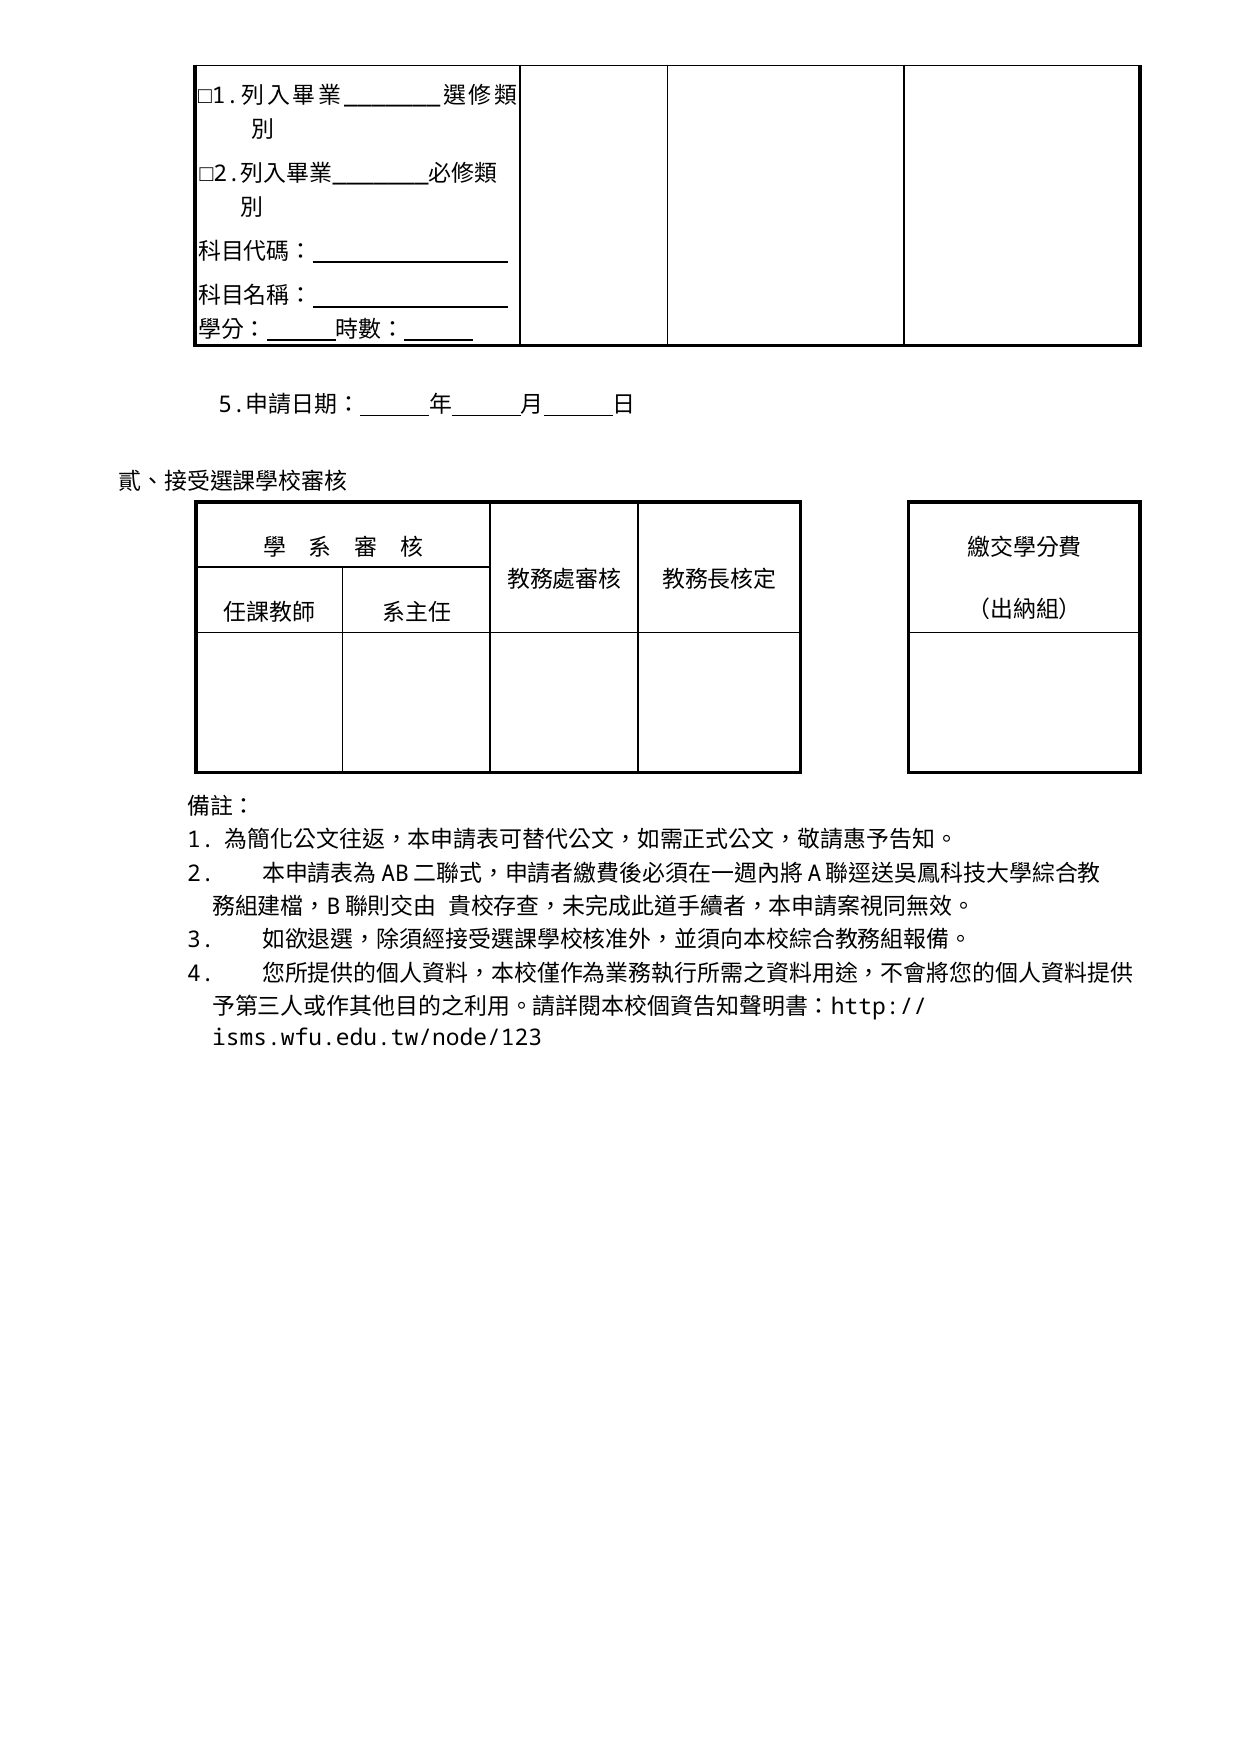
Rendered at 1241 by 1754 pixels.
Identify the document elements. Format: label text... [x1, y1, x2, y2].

list 為簡化公文往返，本申請表可替代公文，如需正式公文，敬請惠予告知。 [187, 821, 1122, 855]
list 您所提供的個人資料，本校僅作為業務執行所需之資料用途，不會將您的個人資料提供予第三人或作其他目的之利用。請詳閱本校個資告知聲明書：http://isms.wfu.edu.tw/node/123 [187, 955, 1152, 1053]
table_cell [910, 633, 1138, 771]
table_cell 系主任 [343, 568, 489, 632]
table_cell 任課教師 [198, 568, 342, 632]
table_cell [343, 633, 489, 771]
table_header 教務長核定 [639, 504, 799, 632]
table_header 教務處審核 [491, 504, 637, 632]
table_cell [668, 66, 903, 344]
table_header [802, 500, 907, 566]
text 備註： [118, 788, 1122, 821]
table_cell [198, 633, 342, 771]
text 貳、接受選課學校審核 [118, 438, 1122, 500]
table_cell [521, 66, 667, 344]
text 5.申請日期： 年 月 日 [218, 361, 1122, 424]
table_header 學 系 審 核 [198, 504, 489, 566]
table_cell [639, 633, 799, 771]
list 本申請表為AB二聯式，申請者繳費後必須在一週內將A聯逕送吳鳳科技大學綜合教務組建檔，B聯則交由 貴校存查，未完成此道手續者，本申請案視同無效。 [187, 855, 1122, 921]
table_cell [905, 66, 1138, 344]
table_header 繳交學分費 （出納組） [910, 504, 1138, 632]
table_cell □1.列入畢業_______選修類別 □2.列入畢業_______必修類別 科目代碼： 科目名稱： 學分： 時數： [197, 66, 519, 344]
list 如欲退選，除須經接受選課學校核准外，並須向本校綜合教務組報備。 [187, 921, 1122, 955]
table_cell [802, 566, 907, 771]
table_cell [491, 633, 637, 771]
